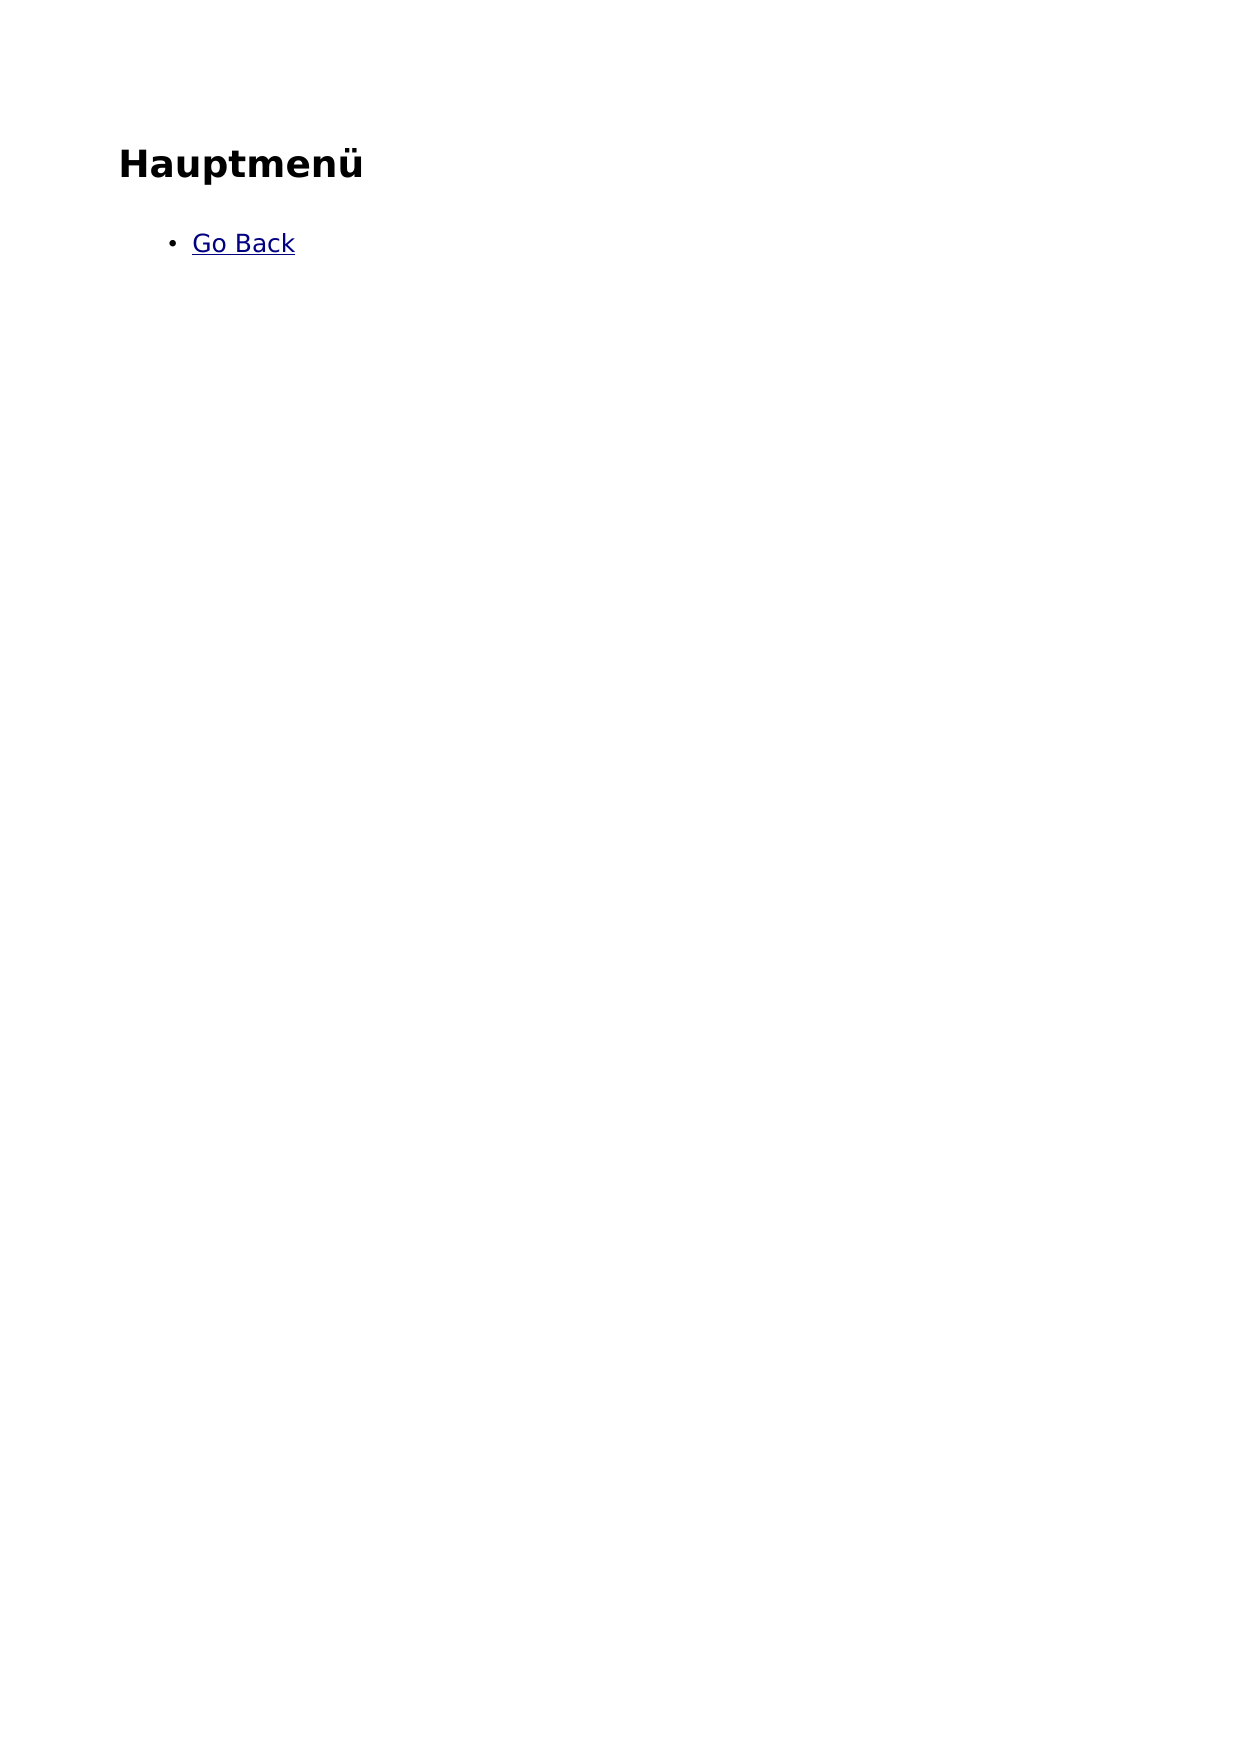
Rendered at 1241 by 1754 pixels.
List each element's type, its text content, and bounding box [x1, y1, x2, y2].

list Go Back [177, 229, 1122, 258]
subtitle Hauptmenü [118, 143, 1122, 187]
